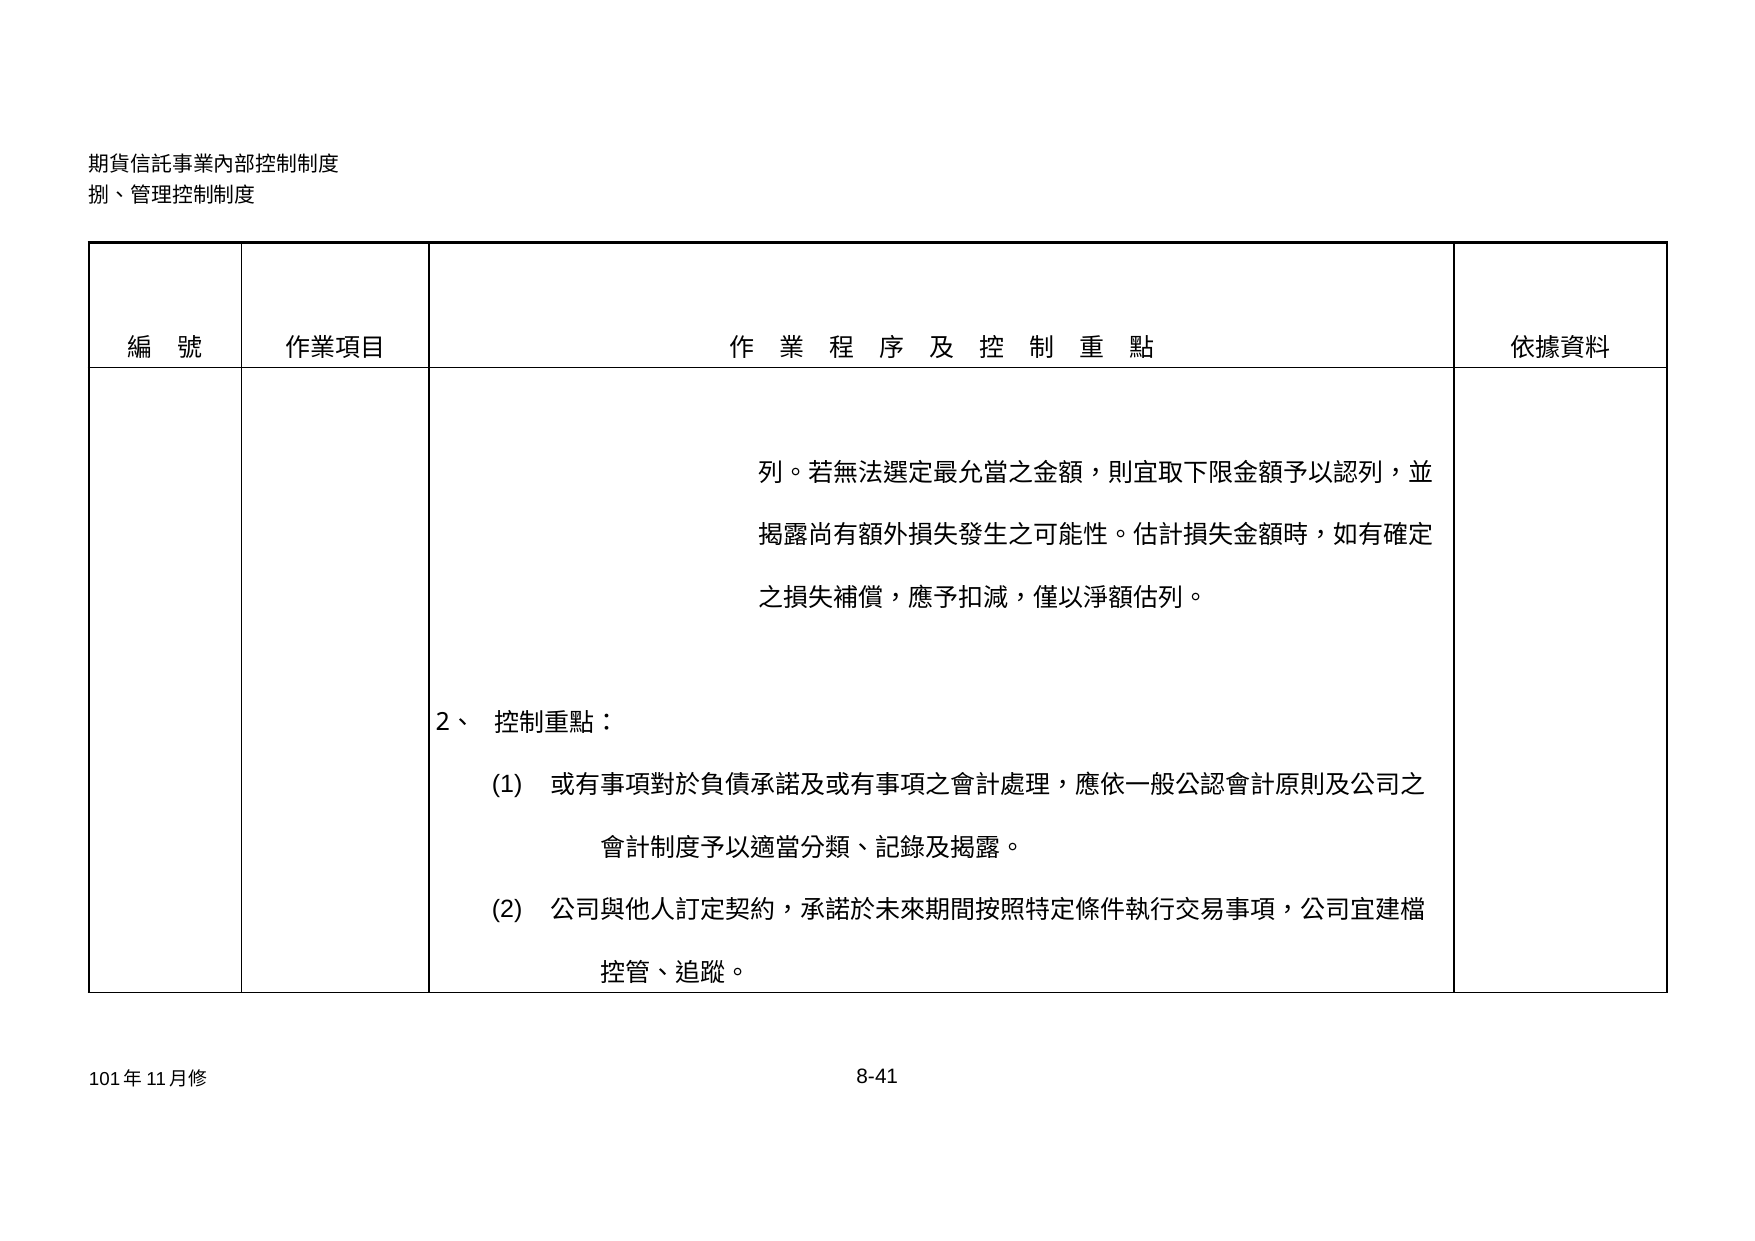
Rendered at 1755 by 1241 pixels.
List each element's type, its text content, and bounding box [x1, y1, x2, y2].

table_cell [242, 368, 428, 991]
table_header 作 業 程 序 及 控 制 重 點 [430, 244, 1453, 366]
table_cell [90, 368, 241, 991]
table_cell 作業程序： 預防與控管 與他人訂定契約，承諾於未來期間按照特定條件執行交易事項，且不論經濟情況如何應於未來期間中按固定條件履行義務者，該契約應經權責單位授權、簽約，若承諾契約須於未來支付資產或提供勞務償還者，宜建檔控管、追蹤。 決算日前已存在之事實或狀況，若認為其可能對公司已產生利得或損失，惟其確切結果有賴於未來不確定事項的發生或不發生者，宜將上開事實或狀況予以建檔控管、追蹤。 借款合約、租賃合約、其他重要合約和保證等事項宜分別予以建檔管理。 董事會及股東會議事錄宜予以建檔。 未決訟案及已決訟案宜分別予以建檔控管、追蹤，並將可能負擔之重大金額、可能之利得或損失及律師之重要說明予以建檔。(含稅捐之行政救濟案件) 前述各項事件應將負債承諾或或有事項之事項，逐筆登錄於負債承諾及或有事項備忘錄，註明項目、內容、期間、預估金額之上、下限及性質等，並以作為管理當局參考及控管之依據。 各項負債承諾及或有事項，應由法務單位定期清查一次，以利處理時效，並向權責主管書面報告狀況、處理結果及建議。 會計處理 或有事項之會計處理及揭露應遵循一般公認會計原則及公司之會計制度之規定辦理。 有關負債承諾依下列原則處理： 負債承諾發生之可能性相當大且金額可以合理估計者，應依估計金額予以列帳。 如發生之可能性不大或雖發生之可能性相當大，但金額無法合理估計者，則於財務報表附註中揭露其性質及金額，或說明無法合理估計之事實。 在估計損失金額時如其具有上、下限，應取最允當之金額予以認列。若無法選定最允當之金額，則宜取下限金額予以認列，並揭露尚有額外損失發生之可能性。估計損失金額時，如有確定之損失補償，應予扣減，僅以淨額估列。 控制重點： 或有事項對於負債承諾及或有事項之會計處理，應依一般公認會計原則及公司之會計制度予以適當分類、記錄及揭露。 公司與他人訂定契約，承諾於未來期間按照特定條件執行交易事項，公司宜建檔控管、追蹤。 借款合約、租賃合約、其他重要合約和保證等事項宜分別予以建檔管理。 未決訟案及已決訟案(含稅捐之行政救濟案件)宜分別予以建檔控管、追蹤，並將公司可能負擔之重大金額、可能之利得或損失及律師之重要說明予以建檔。 董事會及股東會議事錄應予建檔。 決算日前已存在之事實或狀況，若認為其可能對公司已產生利得或損失，惟其確切結果有賴於未來不確定事項的發生或不發生者，公司宜將上開事實或狀況予以建檔控管、追蹤。 [430, 368, 1453, 991]
table_header 編 號 [90, 244, 241, 366]
table_header 依據資料 [1455, 244, 1666, 366]
table_header 作業項目 [242, 244, 428, 366]
table_cell 法令規章： 一般公認會計原則 公司之會計制度 審計準則公報第30、23號 使用表單： 負債承諾及或有事項通報單 負債承諾及或有事項備忘錄 借款合約 租賃合約 其他重要合約 董事會議事錄 股東會議事錄 [1455, 368, 1666, 991]
